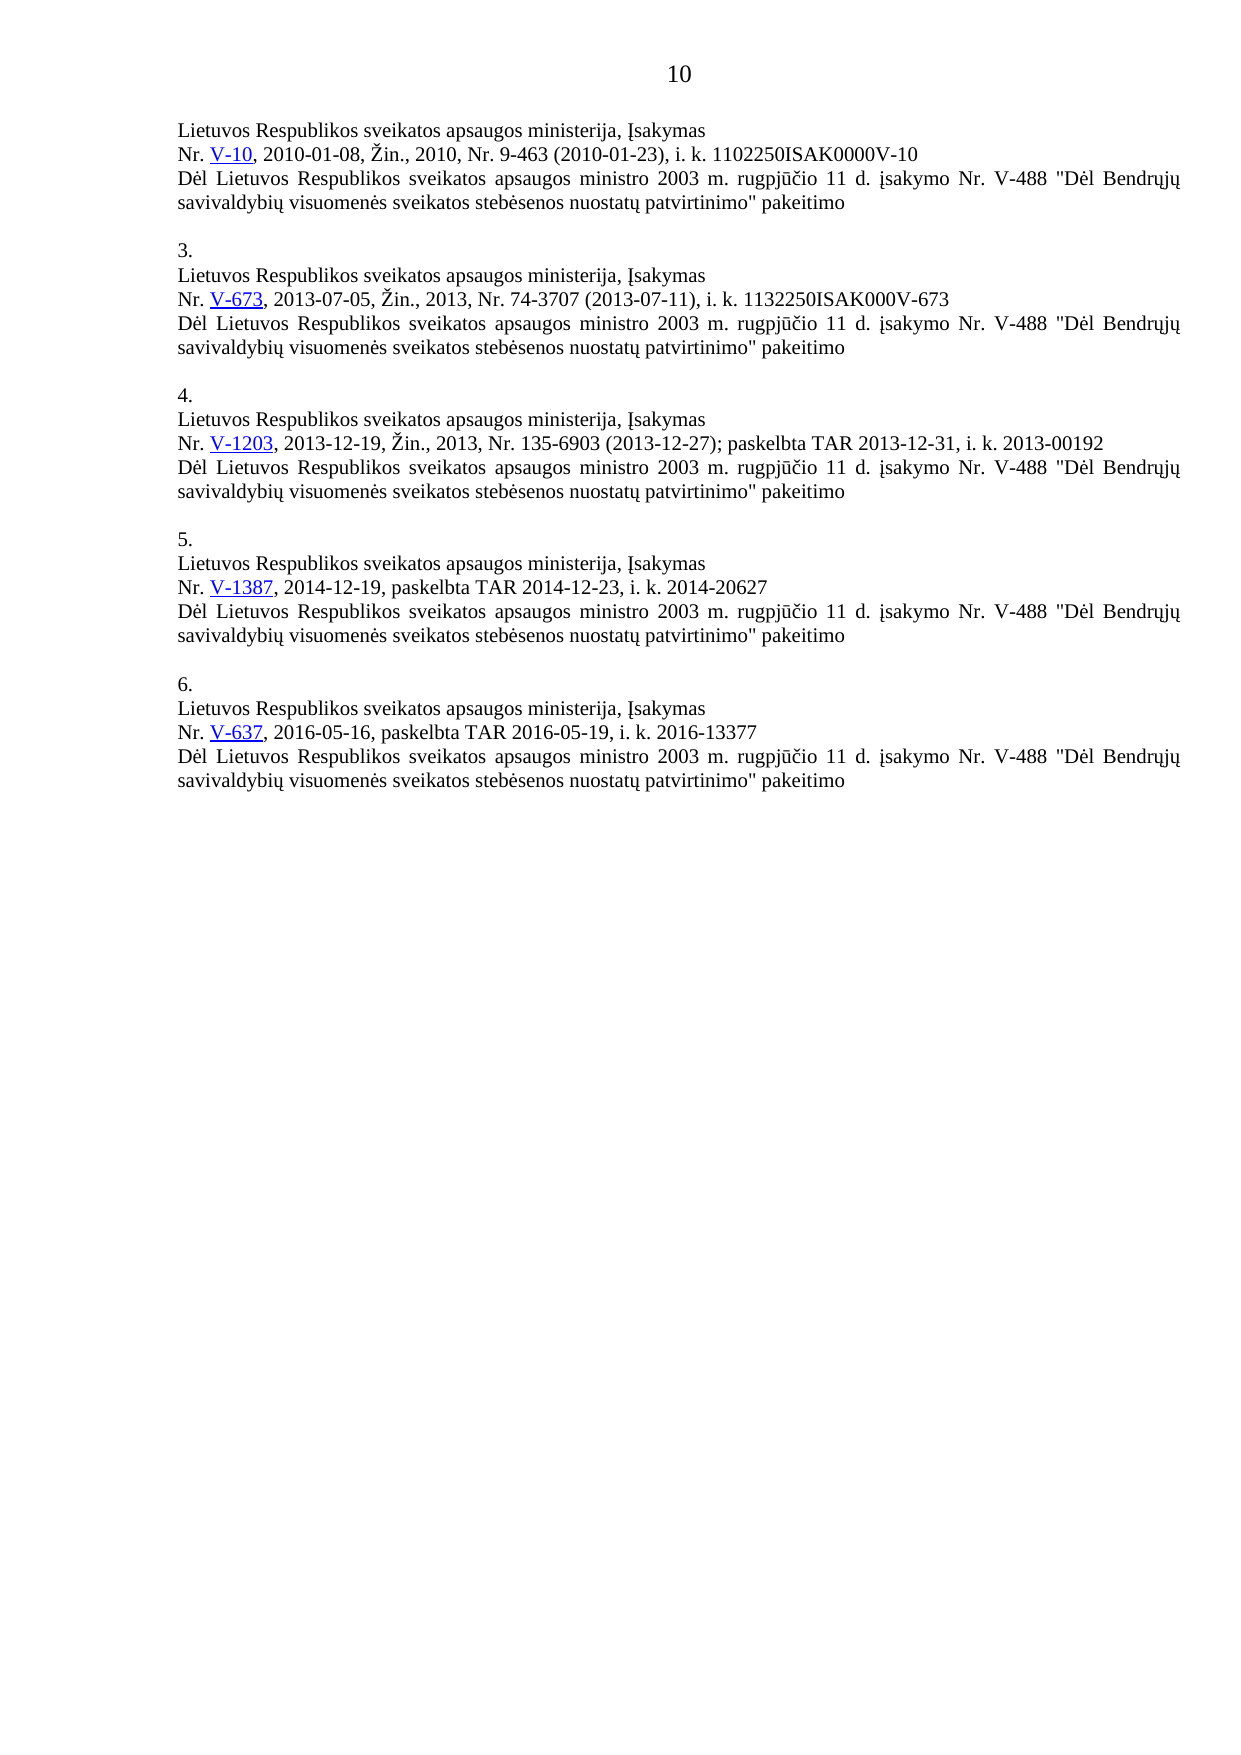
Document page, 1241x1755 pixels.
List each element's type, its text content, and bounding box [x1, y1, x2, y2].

text Lietuvos Respublikos sveikatos apsaugos ministerija, Įsakymas [177, 118, 1181, 142]
text Nr. V-673, 2013-07-05, Žin., 2013, Nr. 74-3707 (2013-07-11), i. k. 1132250ISAK000V-673 [177, 287, 1181, 311]
text Nr. V-10, 2010-01-08, Žin., 2010, Nr. 9-463 (2010-01-23), i. k. 1102250ISAK0000V-10 [177, 142, 1181, 166]
text 4. [177, 383, 1181, 407]
text 6. [177, 672, 1181, 696]
text 5. [177, 527, 1181, 551]
text Lietuvos Respublikos sveikatos apsaugos ministerija, Įsakymas [177, 262, 1181, 287]
text Lietuvos Respublikos sveikatos apsaugos ministerija, Įsakymas [177, 407, 1181, 431]
text Dėl Lietuvos Respublikos sveikatos apsaugos ministro 2003 m. rugpjūčio 11 d. įsakymo Nr. V-488 "Dėl Bendrųjų savivaldybių visuomenės sveikatos stebėsenos nuostatų patvirtinimo" pakeitimo [177, 166, 1181, 214]
text Dėl Lietuvos Respublikos sveikatos apsaugos ministro 2003 m. rugpjūčio 11 d. įsakymo Nr. V-488 "Dėl Bendrųjų savivaldybių visuomenės sveikatos stebėsenos nuostatų patvirtinimo" pakeitimo [177, 744, 1181, 792]
text 3. [177, 238, 1181, 262]
text Dėl Lietuvos Respublikos sveikatos apsaugos ministro 2003 m. rugpjūčio 11 d. įsakymo Nr. V-488 "Dėl Bendrųjų savivaldybių visuomenės sveikatos stebėsenos nuostatų patvirtinimo" pakeitimo [177, 599, 1181, 647]
text Dėl Lietuvos Respublikos sveikatos apsaugos ministro 2003 m. rugpjūčio 11 d. įsakymo Nr. V-488 "Dėl Bendrųjų savivaldybių visuomenės sveikatos stebėsenos nuostatų patvirtinimo" pakeitimo [177, 311, 1181, 359]
text Lietuvos Respublikos sveikatos apsaugos ministerija, Įsakymas [177, 696, 1181, 720]
text Lietuvos Respublikos sveikatos apsaugos ministerija, Įsakymas [177, 551, 1181, 575]
text Nr. V-1387, 2014-12-19, paskelbta TAR 2014-12-23, i. k. 2014-20627 [177, 575, 1181, 599]
text Nr. V-1203, 2013-12-19, Žin., 2013, Nr. 135-6903 (2013-12-27); paskelbta TAR 2013-12-31, i. k. 2013-00192 [177, 431, 1181, 455]
text Nr. V-637, 2016-05-16, paskelbta TAR 2016-05-19, i. k. 2016-13377 [177, 720, 1181, 744]
text Dėl Lietuvos Respublikos sveikatos apsaugos ministro 2003 m. rugpjūčio 11 d. įsakymo Nr. V-488 "Dėl Bendrųjų savivaldybių visuomenės sveikatos stebėsenos nuostatų patvirtinimo" pakeitimo [177, 455, 1181, 503]
